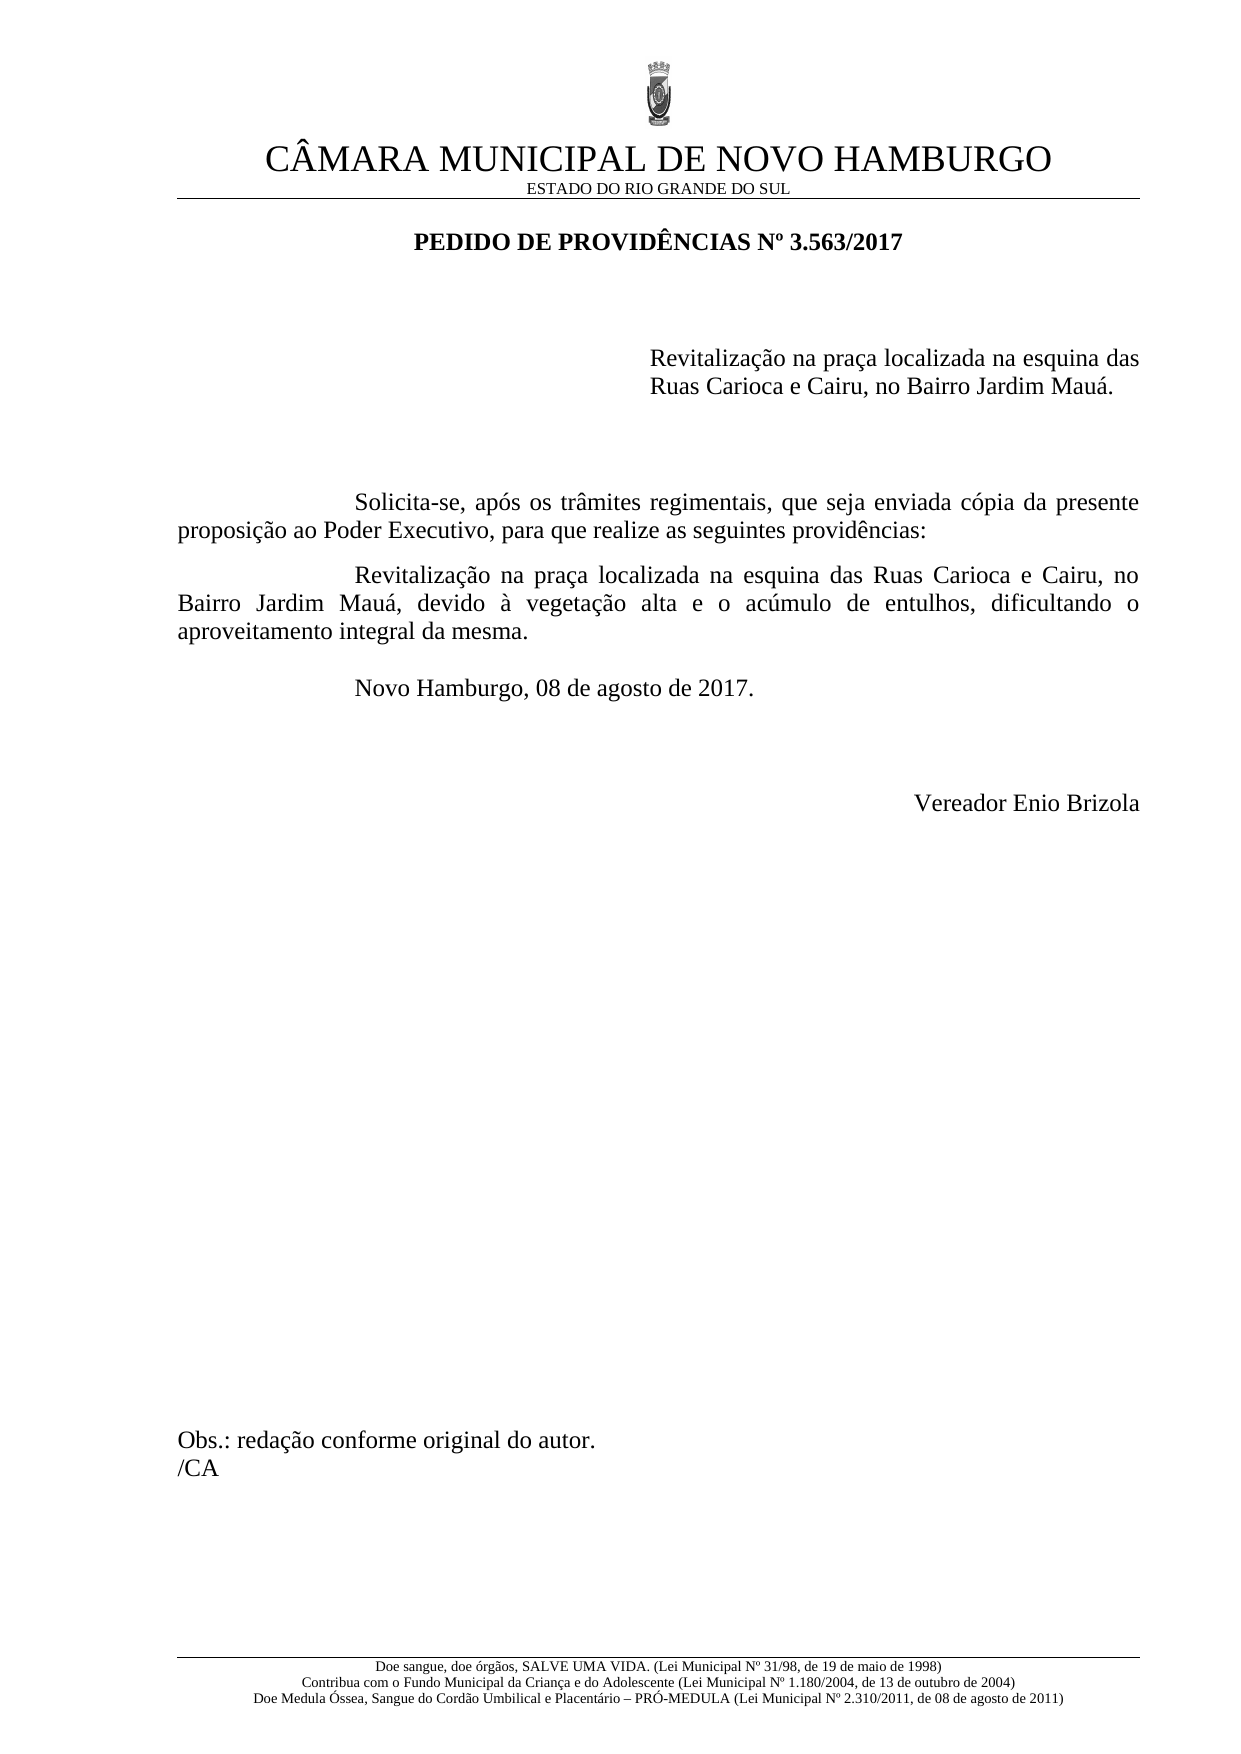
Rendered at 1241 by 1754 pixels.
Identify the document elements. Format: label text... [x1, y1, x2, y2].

text Vereador Enio Brizola [177, 789, 1140, 816]
text PEDIDO DE PROVIDÊNCIAS Nº 3.563/2017 [177, 228, 1140, 256]
text Solicita-se, após os trâmites regimentais, que seja enviada cópia da presente proposição ao Poder Executivo, para que realize as seguintes providências: [177, 488, 1140, 544]
text Revitalização na praça localizada na esquina das Ruas Carioca e Cairu, no Bairro Jardim Mauá, devido à vegetação alta e o acúmulo de entulhos, dificultando o aproveitamento integral da mesma. [177, 562, 1140, 645]
text Obs.: redação conforme original do autor. [177, 1426, 1140, 1454]
text Revitalização na praça localizada na esquina das Ruas Carioca e Cairu, no Bairro Jardim Mauá. [649, 344, 1140, 400]
text Novo Hamburgo, 08 de agosto de 2017. [177, 674, 1140, 702]
text /CA [177, 1454, 1140, 1481]
